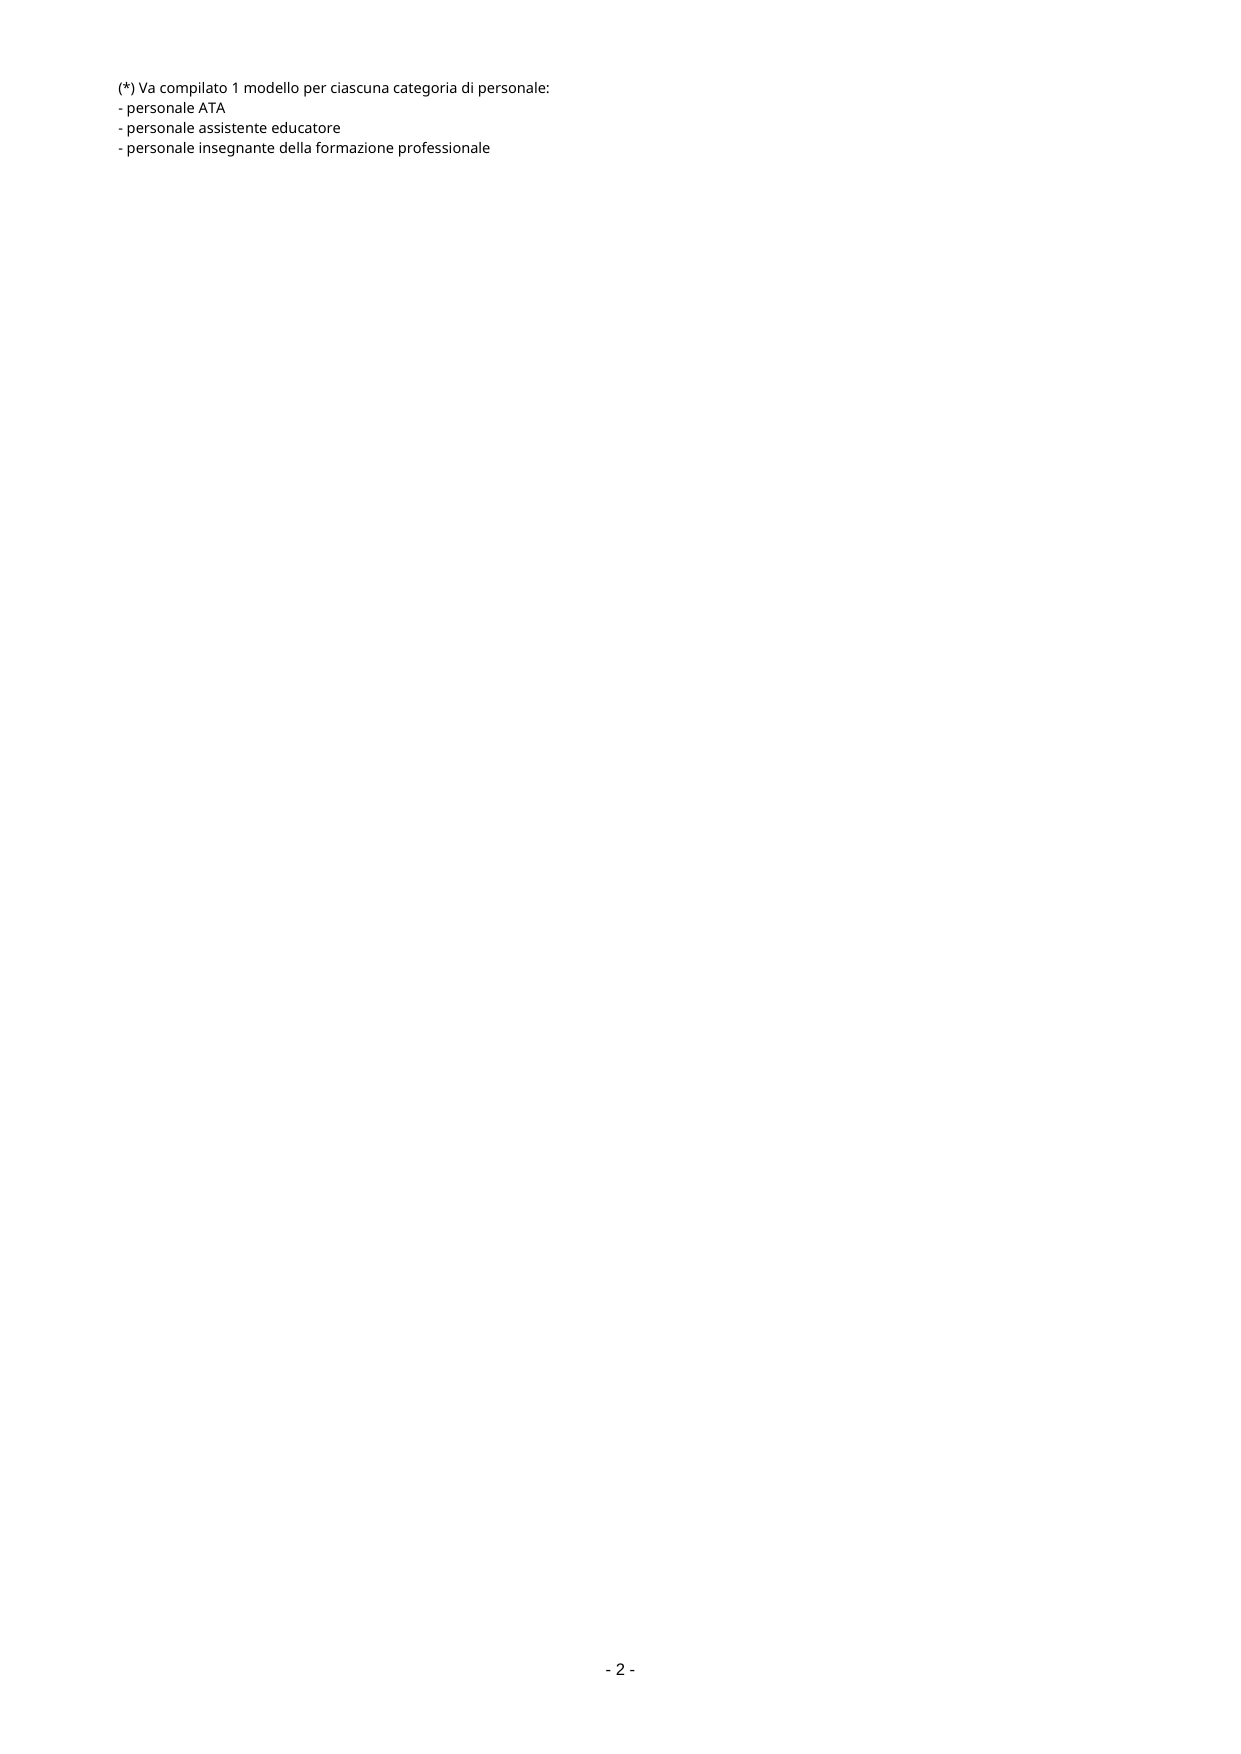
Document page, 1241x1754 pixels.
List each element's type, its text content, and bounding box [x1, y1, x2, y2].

text - personale assistente educatore [118, 118, 1122, 138]
text (*) Va compilato 1 modello per ciascuna categoria di personale: [118, 78, 1122, 98]
text - personale ATA [118, 98, 1122, 118]
text - personale insegnante della formazione professionale [118, 138, 1122, 158]
